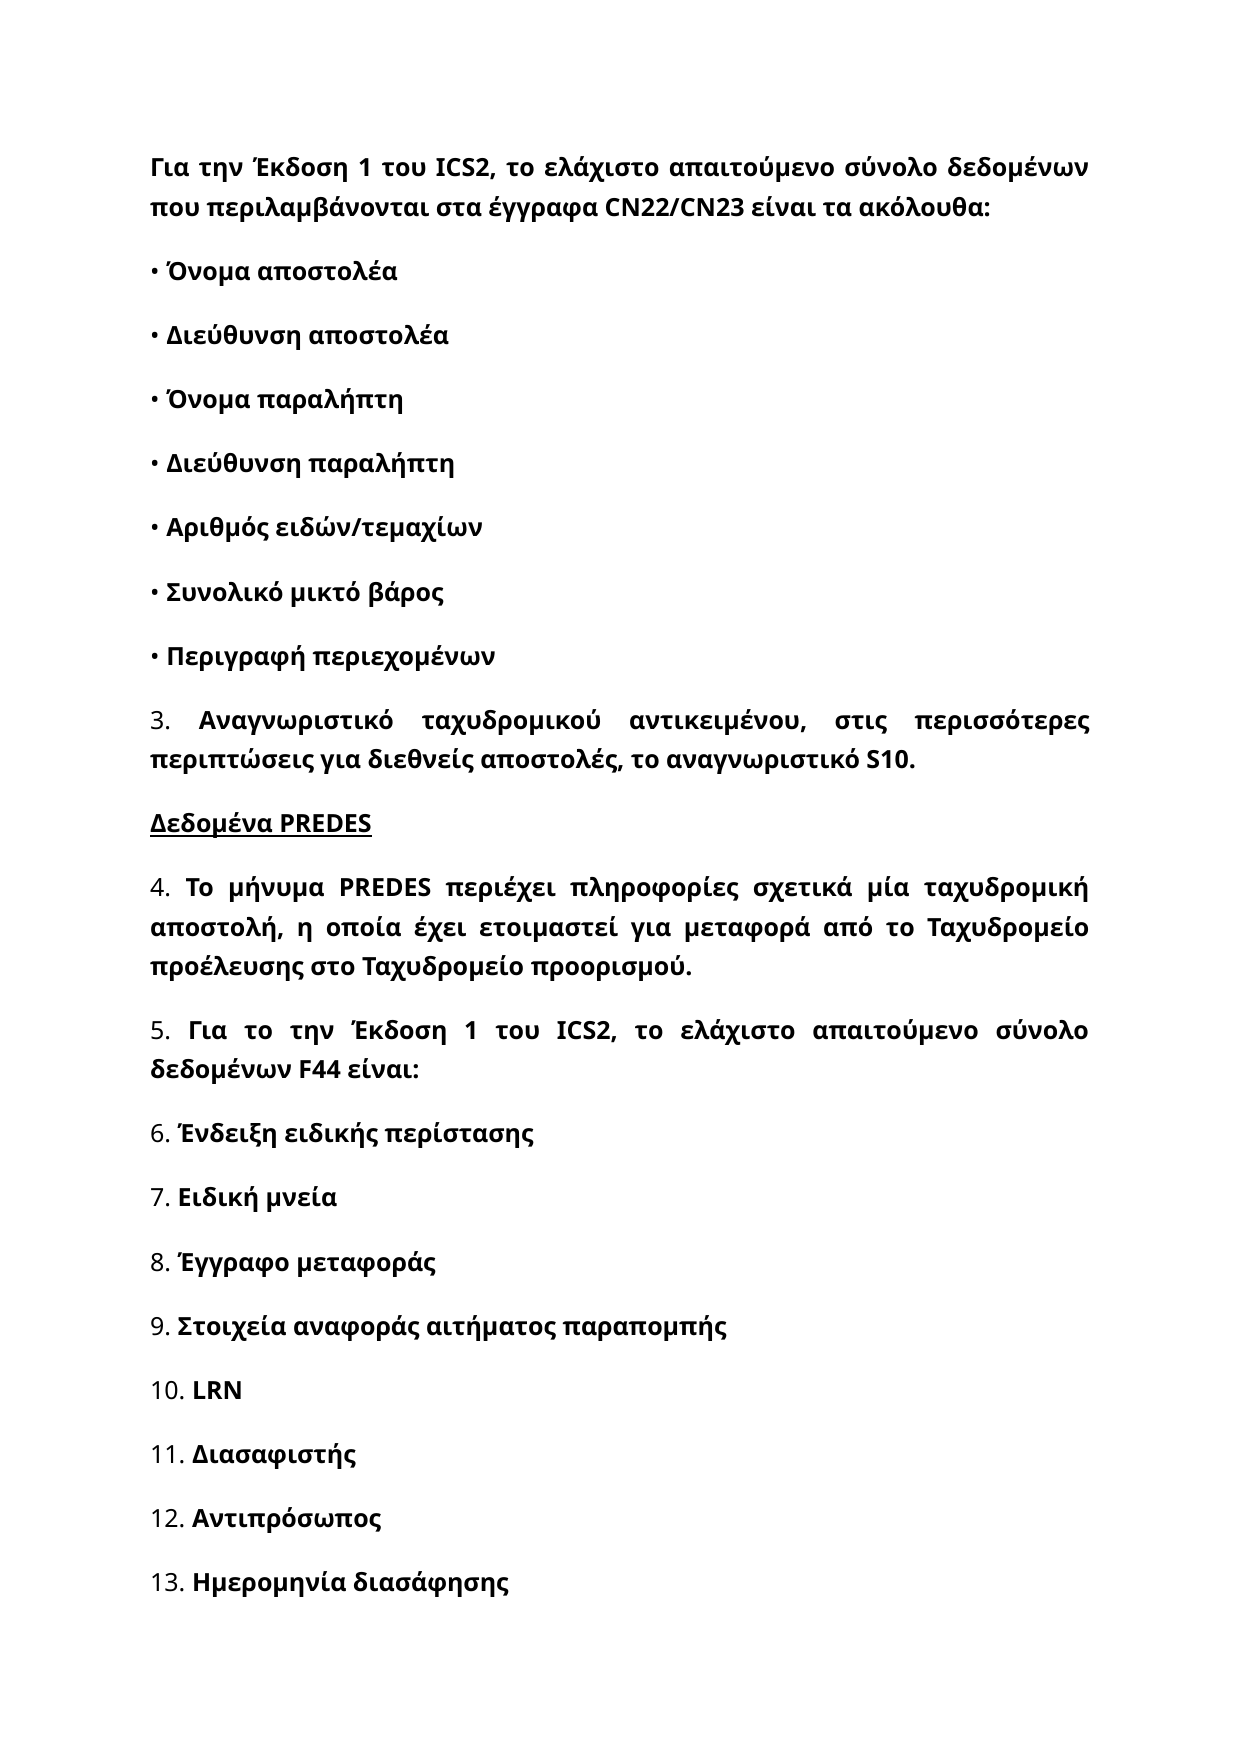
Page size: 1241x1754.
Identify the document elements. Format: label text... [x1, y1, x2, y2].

text 4. Το μήνυμα PREDES περιέχει πληροφορίες σχετικά μία ταχυδρομική αποστολή, η οποία έχει ετοιμαστεί για μεταφορά από το Ταχυδρομείο προέλευσης στο Ταχυδρομείο προορισμού. [150, 870, 1090, 982]
text • Αριθμός ειδών/τεμαχίων [150, 510, 1090, 544]
text 11. Διασαφιστής [150, 1437, 1090, 1471]
text Δεδομένα PREDES [150, 806, 1090, 840]
text 12. Αντιπρόσωπος [150, 1501, 1090, 1535]
text • Όνομα αποστολέα [150, 253, 1090, 287]
text 13. Ημερομηνία διασάφησης [150, 1565, 1090, 1599]
text 7. Ειδική μνεία [150, 1180, 1090, 1214]
text 10. LRN [150, 1372, 1090, 1407]
text • Διεύθυνση αποστολέα [150, 317, 1090, 352]
text 6. Ένδειξη ειδικής περίστασης [150, 1116, 1090, 1150]
text • Συνολικό μικτό βάρος [150, 574, 1090, 608]
text 5. Για το την Έκδοση 1 του ICS2, το ελάχιστο απαιτούμενο σύνολο δεδομένων F44 είναι: [150, 1012, 1090, 1086]
text • Όνομα παραλήπτη [150, 382, 1090, 416]
text 9. Στοιχεία αναφοράς αιτήματος παραπομπής [150, 1308, 1090, 1342]
text 8. Έγγραφο μεταφοράς [150, 1244, 1090, 1278]
text • Περιγραφή περιεχομένων [150, 638, 1090, 672]
text 3. Αναγνωριστικό ταχυδρομικού αντικειμένου, στις περισσότερες περιπτώσεις για διεθνείς αποστολές, το αναγνωριστικό S10. [150, 702, 1090, 776]
text • Διεύθυνση παραλήπτη [150, 446, 1090, 480]
text Για την Έκδοση 1 του ICS2, το ελάχιστο απαιτούμενο σύνολο δεδομένων που περιλαμβάνονται στα έγγραφα CN22/CN23 είναι τα ακόλουθα: [150, 150, 1090, 223]
